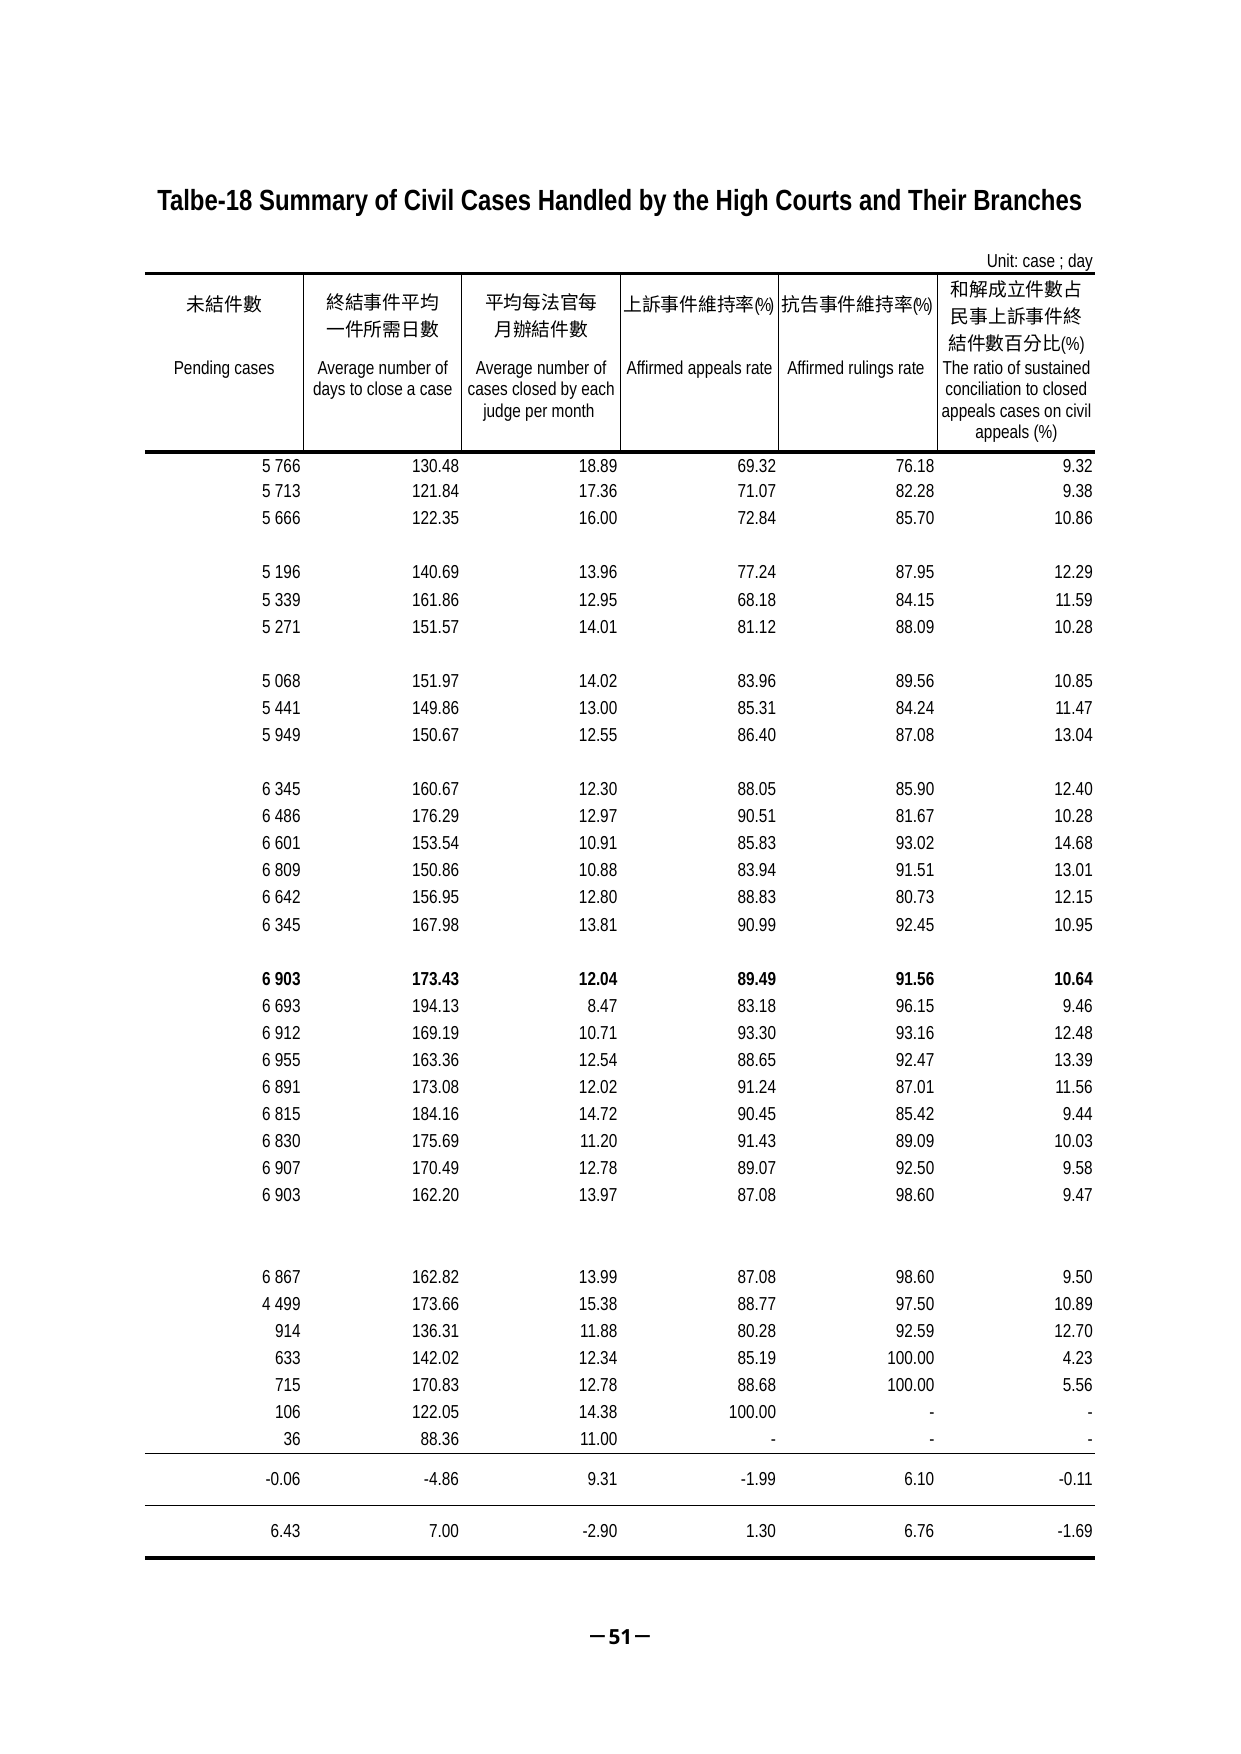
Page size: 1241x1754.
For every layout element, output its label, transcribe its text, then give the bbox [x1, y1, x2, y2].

table_cell 8.47 [462, 992, 620, 1019]
table_cell [779, 748, 937, 775]
table_cell 6 867 [145, 1263, 303, 1290]
table_cell [620, 532, 778, 559]
table_cell 13.96 [462, 559, 620, 586]
table_cell 12.80 [462, 884, 620, 911]
table_cell 6.43 [145, 1506, 303, 1556]
table_cell [937, 1236, 1095, 1263]
table_cell Affirmed appeals rate [621, 357, 778, 450]
table_cell 9.32 [937, 454, 1095, 477]
table_cell 36 [145, 1425, 303, 1452]
table_cell 12.04 [462, 965, 620, 992]
table_cell -0.06 [145, 1454, 303, 1504]
table_cell [145, 748, 303, 775]
table_cell -2.90 [462, 1506, 620, 1556]
table_cell - [620, 1425, 778, 1452]
table_cell 6 345 [145, 775, 303, 802]
table_cell 5 271 [145, 613, 303, 640]
table_cell 12.55 [462, 721, 620, 748]
table_cell 5 713 [145, 478, 303, 504]
table_cell 96.15 [779, 992, 937, 1019]
table_header 抗告事件維持率(%) [779, 275, 937, 354]
table_cell 89.09 [779, 1128, 937, 1154]
table_cell 10.64 [937, 965, 1095, 992]
table_cell 80.73 [779, 884, 937, 911]
table_cell The ratio of sustained conciliation to closed appeals cases on civil appeals (%) [938, 357, 1095, 450]
table_cell 84.24 [779, 694, 937, 721]
table_cell 17.36 [462, 478, 620, 504]
table_cell [145, 1236, 303, 1263]
table_cell 71.07 [620, 478, 778, 504]
table_cell 13.97 [462, 1182, 620, 1209]
table_cell 76.18 [779, 454, 937, 477]
table_cell 87.08 [620, 1182, 778, 1209]
table_cell [779, 532, 937, 559]
table_cell [620, 748, 778, 775]
table_cell 87.08 [779, 721, 937, 748]
table_cell 87.08 [620, 1263, 778, 1290]
table_cell [779, 1209, 937, 1236]
table_cell [937, 532, 1095, 559]
table_cell 6 693 [145, 992, 303, 1019]
table_cell 150.86 [303, 857, 462, 884]
table_cell [937, 748, 1095, 775]
table_cell [937, 1209, 1095, 1236]
table_cell [303, 748, 462, 775]
table_cell 12.48 [937, 1019, 1095, 1046]
table_cell 15.38 [462, 1290, 620, 1317]
table_cell [937, 640, 1095, 667]
table_cell 10.88 [462, 857, 620, 884]
table_cell 5 766 [145, 454, 303, 477]
table_cell 83.96 [620, 667, 778, 694]
table_cell 121.84 [303, 478, 462, 504]
table_cell [937, 938, 1095, 965]
table_cell 12.34 [462, 1344, 620, 1371]
table_cell [779, 938, 937, 965]
table_cell 97.50 [779, 1290, 937, 1317]
table_cell 6 345 [145, 911, 303, 938]
table_cell 86.40 [620, 721, 778, 748]
table_cell 11.47 [937, 694, 1095, 721]
table_header 終結事件平均 一件所需日數 [304, 275, 461, 354]
table_cell 170.49 [303, 1155, 462, 1182]
table_cell 6 903 [145, 965, 303, 992]
table_cell 5 339 [145, 586, 303, 613]
table_cell 92.47 [779, 1046, 937, 1073]
table_cell 7.00 [303, 1506, 462, 1556]
table_cell 6 486 [145, 803, 303, 829]
table_cell 13.01 [937, 857, 1095, 884]
table_cell [303, 1236, 462, 1263]
table_cell 93.30 [620, 1019, 778, 1046]
table_cell 122.35 [303, 505, 462, 532]
table_cell 715 [145, 1371, 303, 1398]
table_cell 91.43 [620, 1128, 778, 1154]
table_cell 88.77 [620, 1290, 778, 1317]
table_cell 4.23 [937, 1344, 1095, 1371]
table_cell 69.32 [620, 454, 778, 477]
table_cell 5 068 [145, 667, 303, 694]
table_cell Pending cases [145, 357, 303, 450]
table_cell [779, 1236, 937, 1263]
table_cell 14.02 [462, 667, 620, 694]
table_cell 150.67 [303, 721, 462, 748]
table_cell Affirmed rulings rate [779, 357, 937, 450]
table_cell 11.00 [462, 1425, 620, 1452]
table_cell 98.60 [779, 1182, 937, 1209]
table_cell 6 815 [145, 1100, 303, 1127]
table_header 平均每法官每 月辦結件數 [462, 275, 620, 354]
table_cell 11.20 [462, 1128, 620, 1154]
table_cell 4 499 [145, 1290, 303, 1317]
table_cell 84.15 [779, 586, 937, 613]
table_cell 173.66 [303, 1290, 462, 1317]
table_cell 106 [145, 1398, 303, 1425]
table_cell 12.40 [937, 775, 1095, 802]
table_cell 11.56 [937, 1073, 1095, 1100]
table_cell [462, 1236, 620, 1263]
table_cell 156.95 [303, 884, 462, 911]
table_cell 6 809 [145, 857, 303, 884]
table_cell 10.71 [462, 1019, 620, 1046]
table_cell 13.04 [937, 721, 1095, 748]
table_cell [620, 1209, 778, 1236]
table_cell 13.99 [462, 1263, 620, 1290]
table_cell 10.91 [462, 830, 620, 857]
table_cell 89.56 [779, 667, 937, 694]
table_cell [620, 1236, 778, 1263]
table_cell 82.28 [779, 478, 937, 504]
table_cell 85.31 [620, 694, 778, 721]
table_cell 92.50 [779, 1155, 937, 1182]
table_cell 90.45 [620, 1100, 778, 1127]
table_cell 6 891 [145, 1073, 303, 1100]
table_cell 162.20 [303, 1182, 462, 1209]
table_cell 81.67 [779, 803, 937, 829]
table_cell 100.00 [620, 1398, 778, 1425]
table_cell 1.30 [620, 1506, 778, 1556]
table_cell 10.85 [937, 667, 1095, 694]
table_cell 93.02 [779, 830, 937, 857]
table_cell 6 601 [145, 830, 303, 857]
table_cell 10.95 [937, 911, 1095, 938]
table_cell [462, 640, 620, 667]
table_cell 633 [145, 1344, 303, 1371]
table_cell 77.24 [620, 559, 778, 586]
table_cell 85.83 [620, 830, 778, 857]
table_cell 93.16 [779, 1019, 937, 1046]
table_cell 85.42 [779, 1100, 937, 1127]
table_cell 90.51 [620, 803, 778, 829]
table_cell 6 955 [145, 1046, 303, 1073]
table_cell 92.59 [779, 1317, 937, 1344]
table_cell 10.28 [937, 613, 1095, 640]
table_cell [462, 938, 620, 965]
table_cell 9.31 [462, 1454, 620, 1504]
table_cell [303, 1209, 462, 1236]
table_cell - [779, 1398, 937, 1425]
table_cell [462, 1209, 620, 1236]
table_cell [620, 938, 778, 965]
table_cell 88.65 [620, 1046, 778, 1073]
table_cell 9.50 [937, 1263, 1095, 1290]
table_cell 136.31 [303, 1317, 462, 1344]
table_cell 83.94 [620, 857, 778, 884]
table_cell 98.60 [779, 1263, 937, 1290]
table_cell 10.28 [937, 803, 1095, 829]
table_header 和解成立件數占 民事上訴事件終 結件數百分比(%) [938, 275, 1095, 354]
table_cell - [779, 1425, 937, 1452]
table_cell 5 949 [145, 721, 303, 748]
table_cell 12.30 [462, 775, 620, 802]
table_cell 14.72 [462, 1100, 620, 1127]
table_cell 85.19 [620, 1344, 778, 1371]
table_cell - [937, 1398, 1095, 1425]
text Talbe-18 Summary of Civil Cases Handled by the High Courts and Their Branches [148, 183, 1092, 217]
table_cell 91.24 [620, 1073, 778, 1100]
table_cell 11.59 [937, 586, 1095, 613]
table_cell 153.54 [303, 830, 462, 857]
table_cell 12.54 [462, 1046, 620, 1073]
table_cell 151.57 [303, 613, 462, 640]
table_cell 160.67 [303, 775, 462, 802]
table_cell 167.98 [303, 911, 462, 938]
table_cell 10.86 [937, 505, 1095, 532]
table_cell 87.01 [779, 1073, 937, 1100]
table_cell 5.56 [937, 1371, 1095, 1398]
table_cell 88.09 [779, 613, 937, 640]
table_header 未結件數 [145, 275, 303, 354]
table_cell 88.36 [303, 1425, 462, 1452]
table_cell 163.36 [303, 1046, 462, 1073]
table_cell 9.58 [937, 1155, 1095, 1182]
table_cell 91.51 [779, 857, 937, 884]
table_cell 72.84 [620, 505, 778, 532]
table_cell 12.02 [462, 1073, 620, 1100]
table_cell 13.81 [462, 911, 620, 938]
table_cell 68.18 [620, 586, 778, 613]
table_cell 14.68 [937, 830, 1095, 857]
table_cell 81.12 [620, 613, 778, 640]
table_cell 130.48 [303, 454, 462, 477]
text Unit: case ; day [148, 250, 1092, 272]
table_cell 12.97 [462, 803, 620, 829]
table_cell Average number of cases closed by each judge per month [462, 357, 620, 450]
table_cell 6 912 [145, 1019, 303, 1046]
table_cell 16.00 [462, 505, 620, 532]
table_cell 6 907 [145, 1155, 303, 1182]
table_cell 175.69 [303, 1128, 462, 1154]
table_cell 89.07 [620, 1155, 778, 1182]
table_cell 6 642 [145, 884, 303, 911]
table_cell 169.19 [303, 1019, 462, 1046]
table_cell 173.43 [303, 965, 462, 992]
table_cell 88.68 [620, 1371, 778, 1398]
table_cell 12.78 [462, 1371, 620, 1398]
table_header 上訴事件維持率(%) [621, 275, 778, 354]
table_cell 6.76 [779, 1506, 937, 1556]
table_cell 88.05 [620, 775, 778, 802]
table_cell 88.83 [620, 884, 778, 911]
table_cell -0.11 [937, 1454, 1095, 1504]
table_cell 176.29 [303, 803, 462, 829]
table_cell 5 666 [145, 505, 303, 532]
table_cell 10.03 [937, 1128, 1095, 1154]
table_cell 12.95 [462, 586, 620, 613]
table_cell -4.86 [303, 1454, 462, 1504]
table_cell [145, 938, 303, 965]
table_cell 9.38 [937, 478, 1095, 504]
table_cell 100.00 [779, 1344, 937, 1371]
table_cell 5 196 [145, 559, 303, 586]
table_cell 85.90 [779, 775, 937, 802]
table_cell 184.16 [303, 1100, 462, 1127]
table_cell 162.82 [303, 1263, 462, 1290]
table_cell [303, 938, 462, 965]
table_cell 6.10 [779, 1454, 937, 1504]
table_cell 91.56 [779, 965, 937, 992]
table_cell [462, 532, 620, 559]
table_cell - [937, 1425, 1095, 1452]
table_cell 85.70 [779, 505, 937, 532]
table_cell 89.49 [620, 965, 778, 992]
table_cell 6 903 [145, 1182, 303, 1209]
table_cell 5 441 [145, 694, 303, 721]
table_cell 142.02 [303, 1344, 462, 1371]
table_cell 170.83 [303, 1371, 462, 1398]
table_cell 140.69 [303, 559, 462, 586]
table_cell 13.00 [462, 694, 620, 721]
table_cell 173.08 [303, 1073, 462, 1100]
table_cell [620, 640, 778, 667]
table_cell 161.86 [303, 586, 462, 613]
table_cell 12.70 [937, 1317, 1095, 1344]
table_cell 11.88 [462, 1317, 620, 1344]
table_cell 87.95 [779, 559, 937, 586]
table_cell 9.44 [937, 1100, 1095, 1127]
table_cell [145, 1209, 303, 1236]
table_cell 14.01 [462, 613, 620, 640]
table_cell 151.97 [303, 667, 462, 694]
table_cell 12.15 [937, 884, 1095, 911]
table_cell 18.89 [462, 454, 620, 477]
table_cell 92.45 [779, 911, 937, 938]
table_cell 9.47 [937, 1182, 1095, 1209]
table_cell [303, 640, 462, 667]
table_cell 6 830 [145, 1128, 303, 1154]
table_cell 10.89 [937, 1290, 1095, 1317]
table_cell -1.69 [937, 1506, 1095, 1556]
table_cell 122.05 [303, 1398, 462, 1425]
table_cell [145, 640, 303, 667]
table_cell [303, 532, 462, 559]
table_cell 90.99 [620, 911, 778, 938]
table_cell 83.18 [620, 992, 778, 1019]
table_cell 9.46 [937, 992, 1095, 1019]
table_cell 149.86 [303, 694, 462, 721]
table_cell [462, 748, 620, 775]
table_cell 12.29 [937, 559, 1095, 586]
table_cell -1.99 [620, 1454, 778, 1504]
table_cell 12.78 [462, 1155, 620, 1182]
table_cell Average number of days to close a case [304, 357, 461, 450]
table_cell 100.00 [779, 1371, 937, 1398]
table_cell 80.28 [620, 1317, 778, 1344]
table_cell 194.13 [303, 992, 462, 1019]
table_cell [779, 640, 937, 667]
table_cell 13.39 [937, 1046, 1095, 1073]
table_cell [145, 532, 303, 559]
table_cell 914 [145, 1317, 303, 1344]
table_cell 14.38 [462, 1398, 620, 1425]
